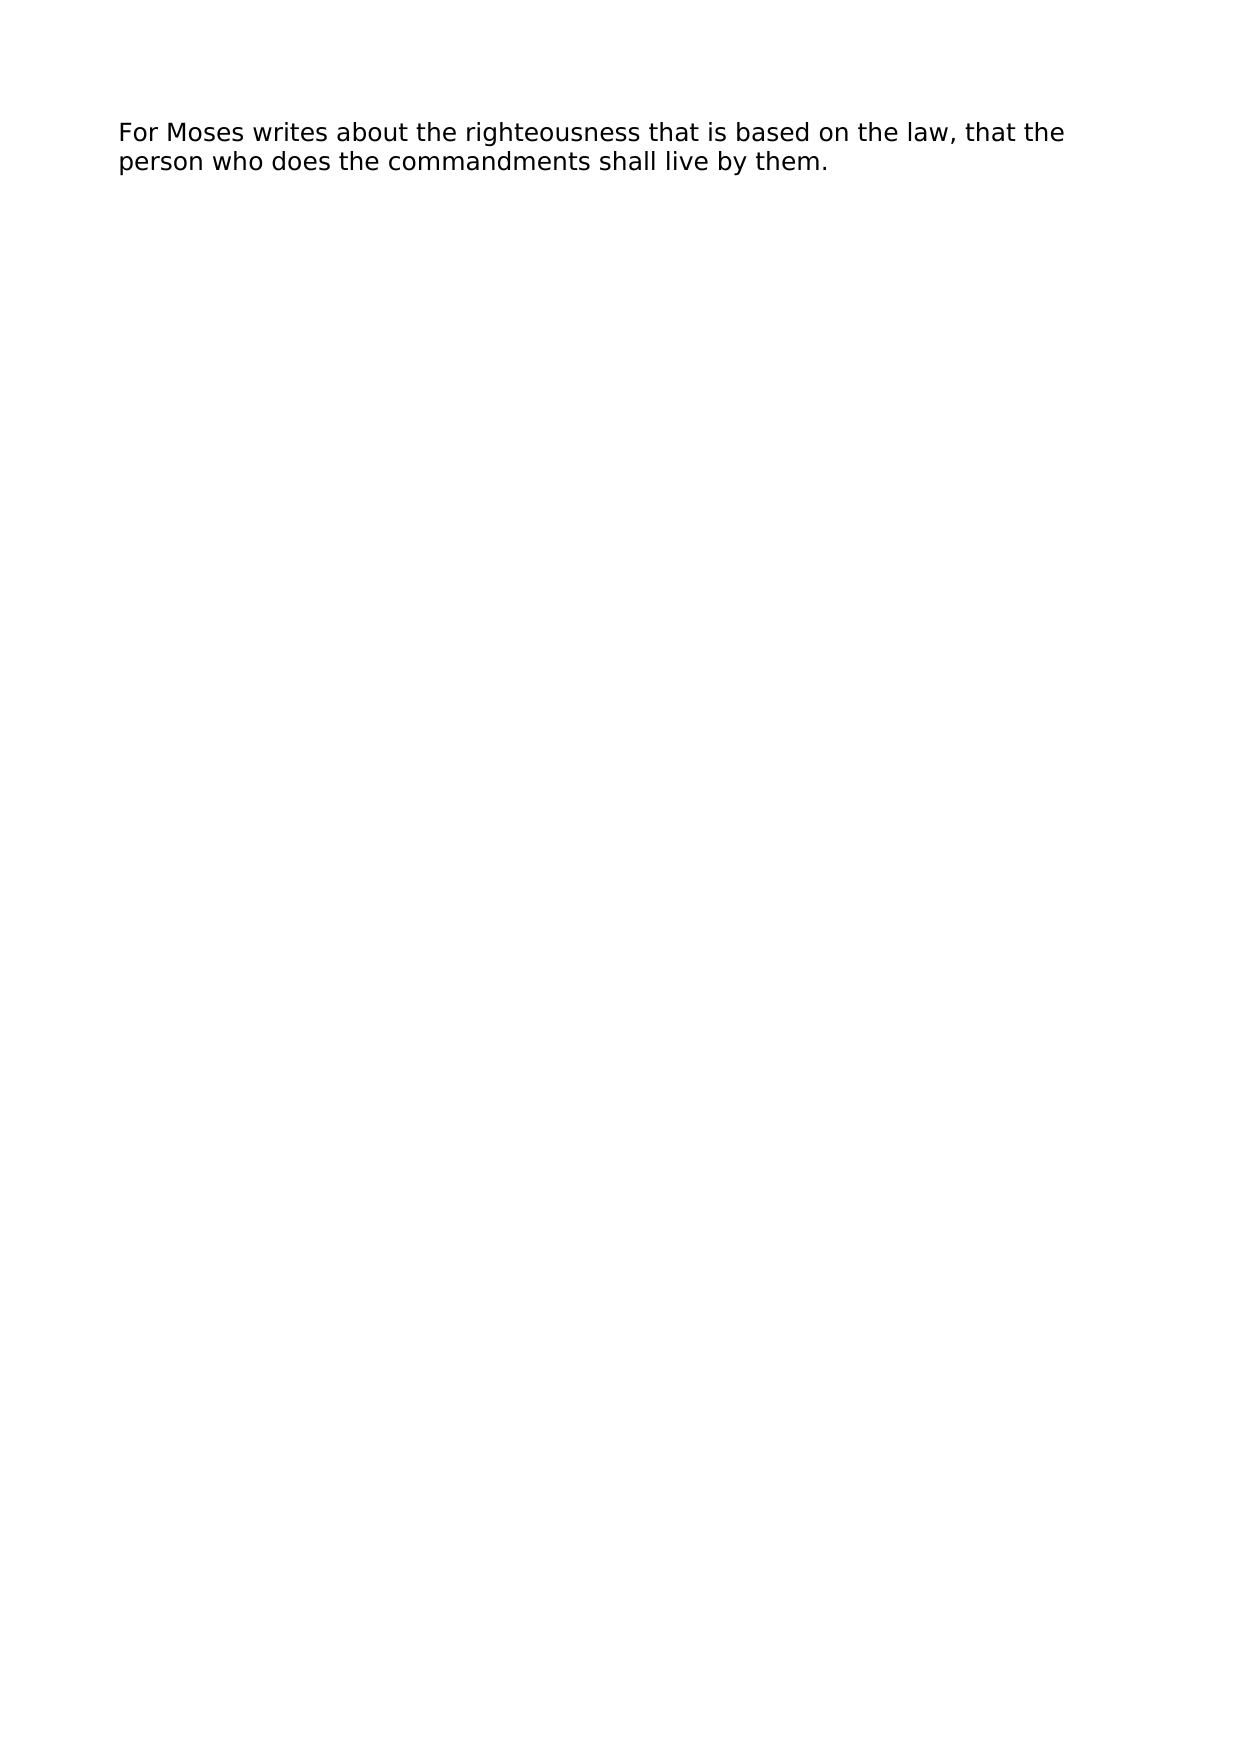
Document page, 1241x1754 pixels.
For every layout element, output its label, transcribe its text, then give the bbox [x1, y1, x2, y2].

text For Moses writes about the righteousness that is based on the law, that the person who does the commandments shall live by them. [118, 118, 1122, 176]
